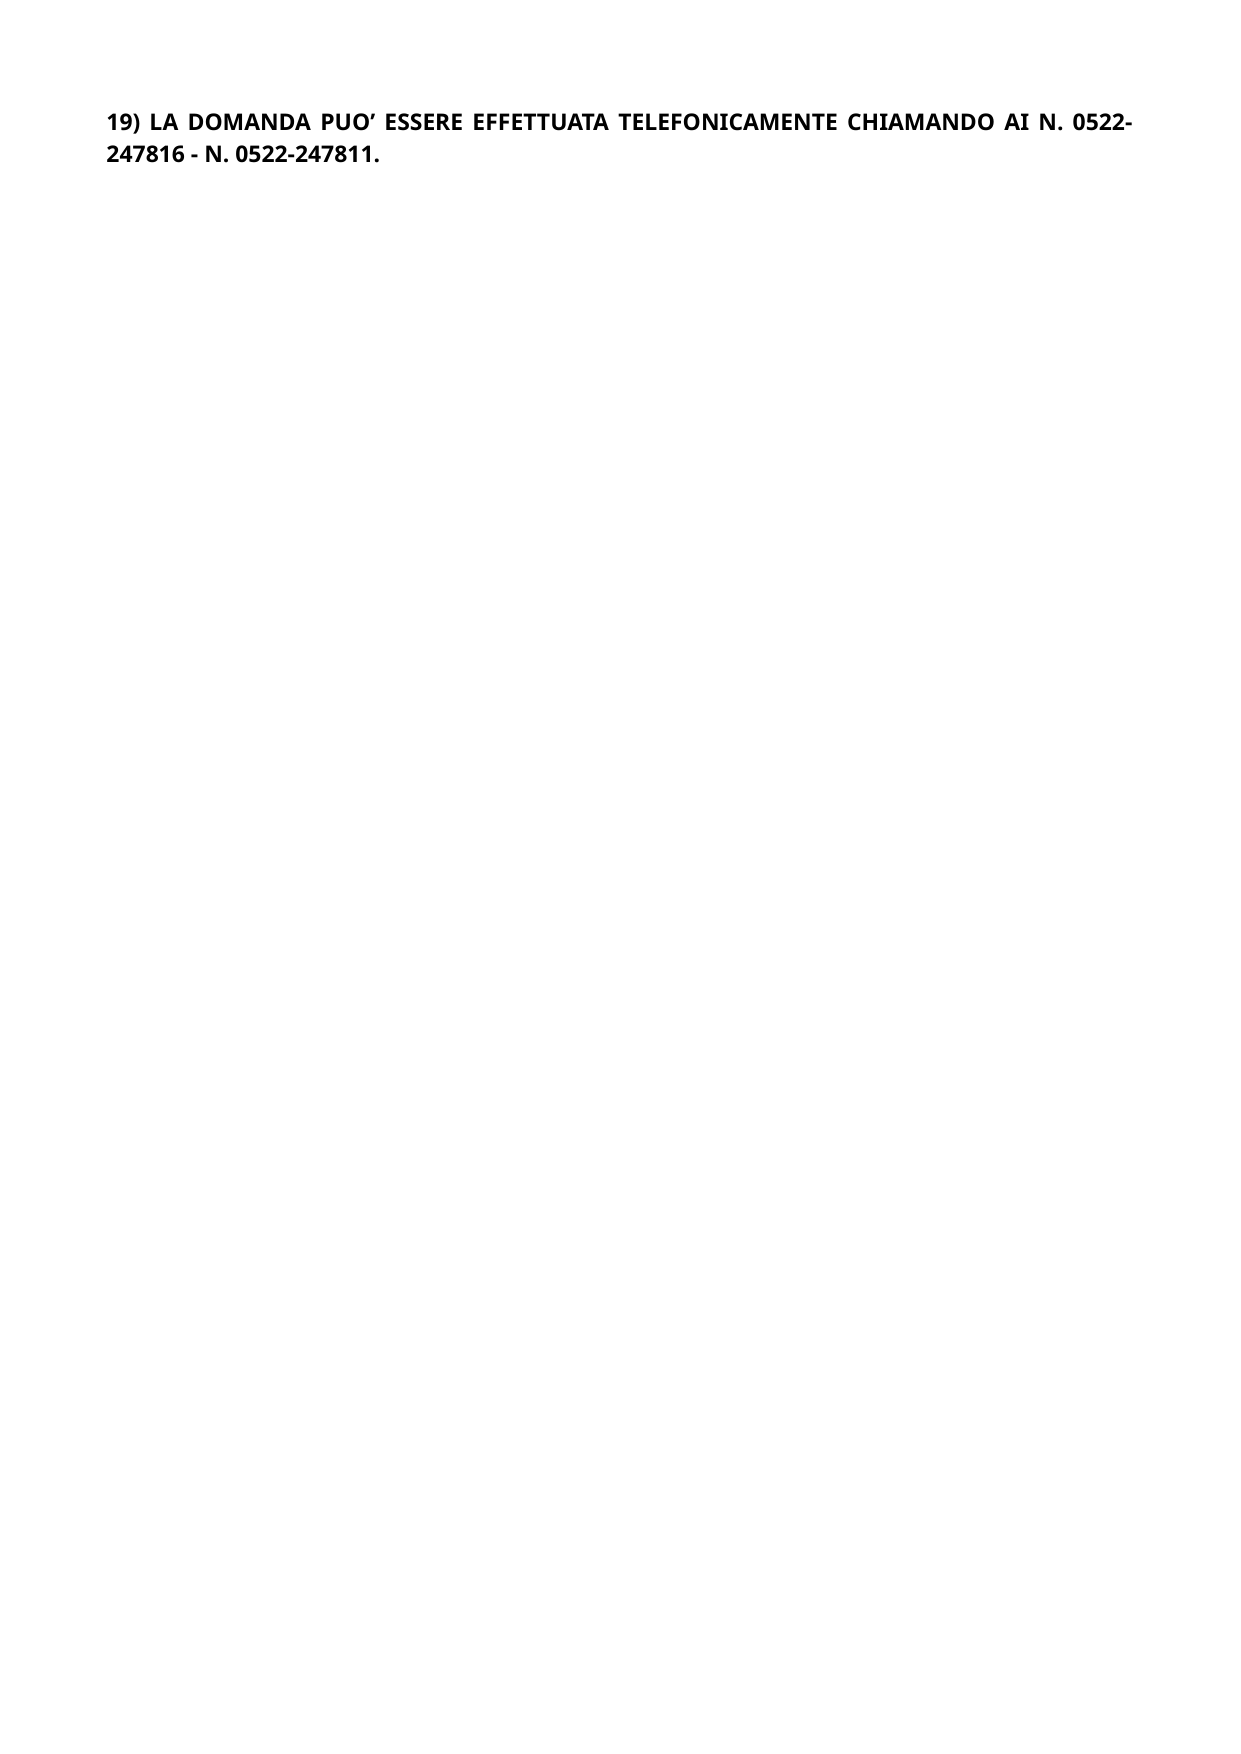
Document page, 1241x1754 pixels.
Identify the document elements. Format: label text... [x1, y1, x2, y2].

text 19) LA DOMANDA PUO’ ESSERE EFFETTUATA TELEFONICAMENTE CHIAMANDO AI N. 0522-247816 - N. 0522-247811. [106, 106, 1134, 169]
